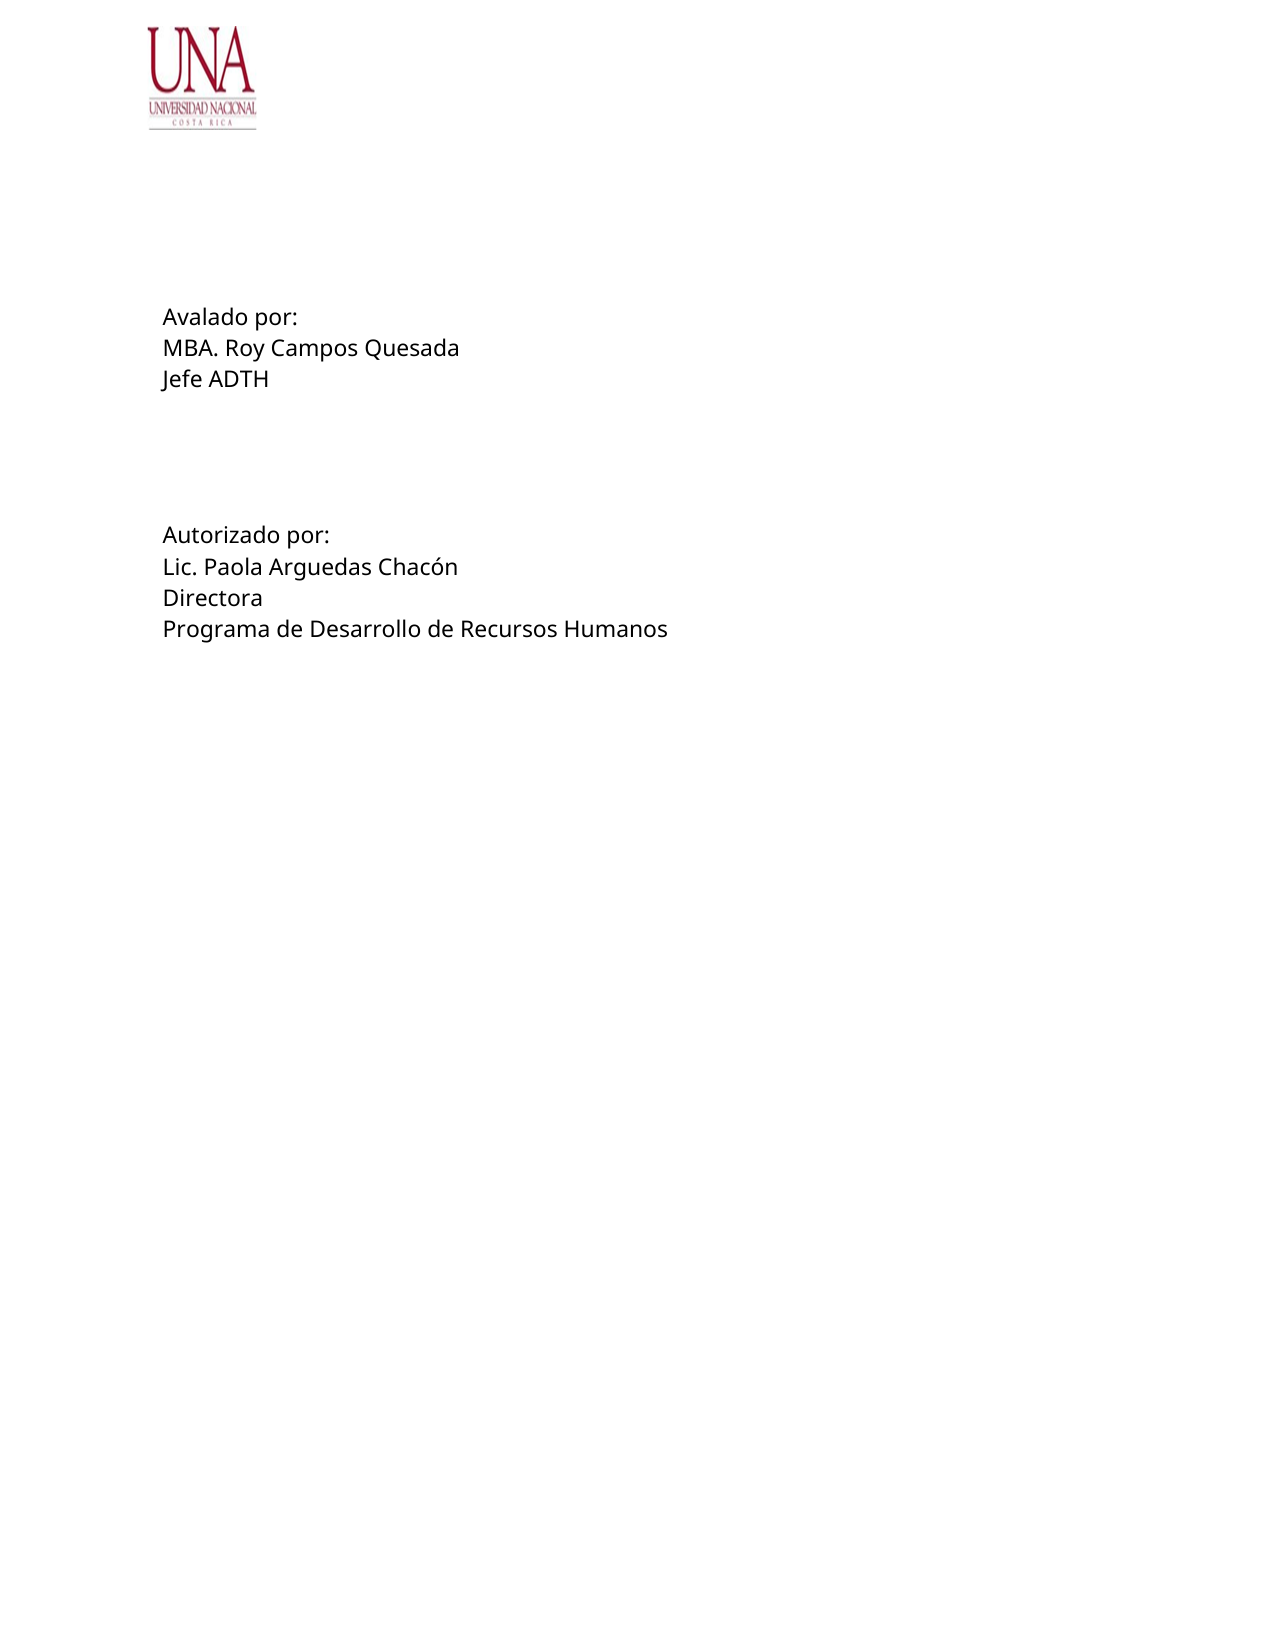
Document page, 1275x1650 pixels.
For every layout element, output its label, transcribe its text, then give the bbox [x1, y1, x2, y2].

text Avalado por: MBA. Roy Campos Quesada Jefe ADTH [162, 301, 1133, 457]
text Autorizado por: Lic. Paola Arguedas Chacón Directora [162, 519, 1133, 613]
text Programa de Desarrollo de Recursos Humanos [162, 613, 1133, 644]
